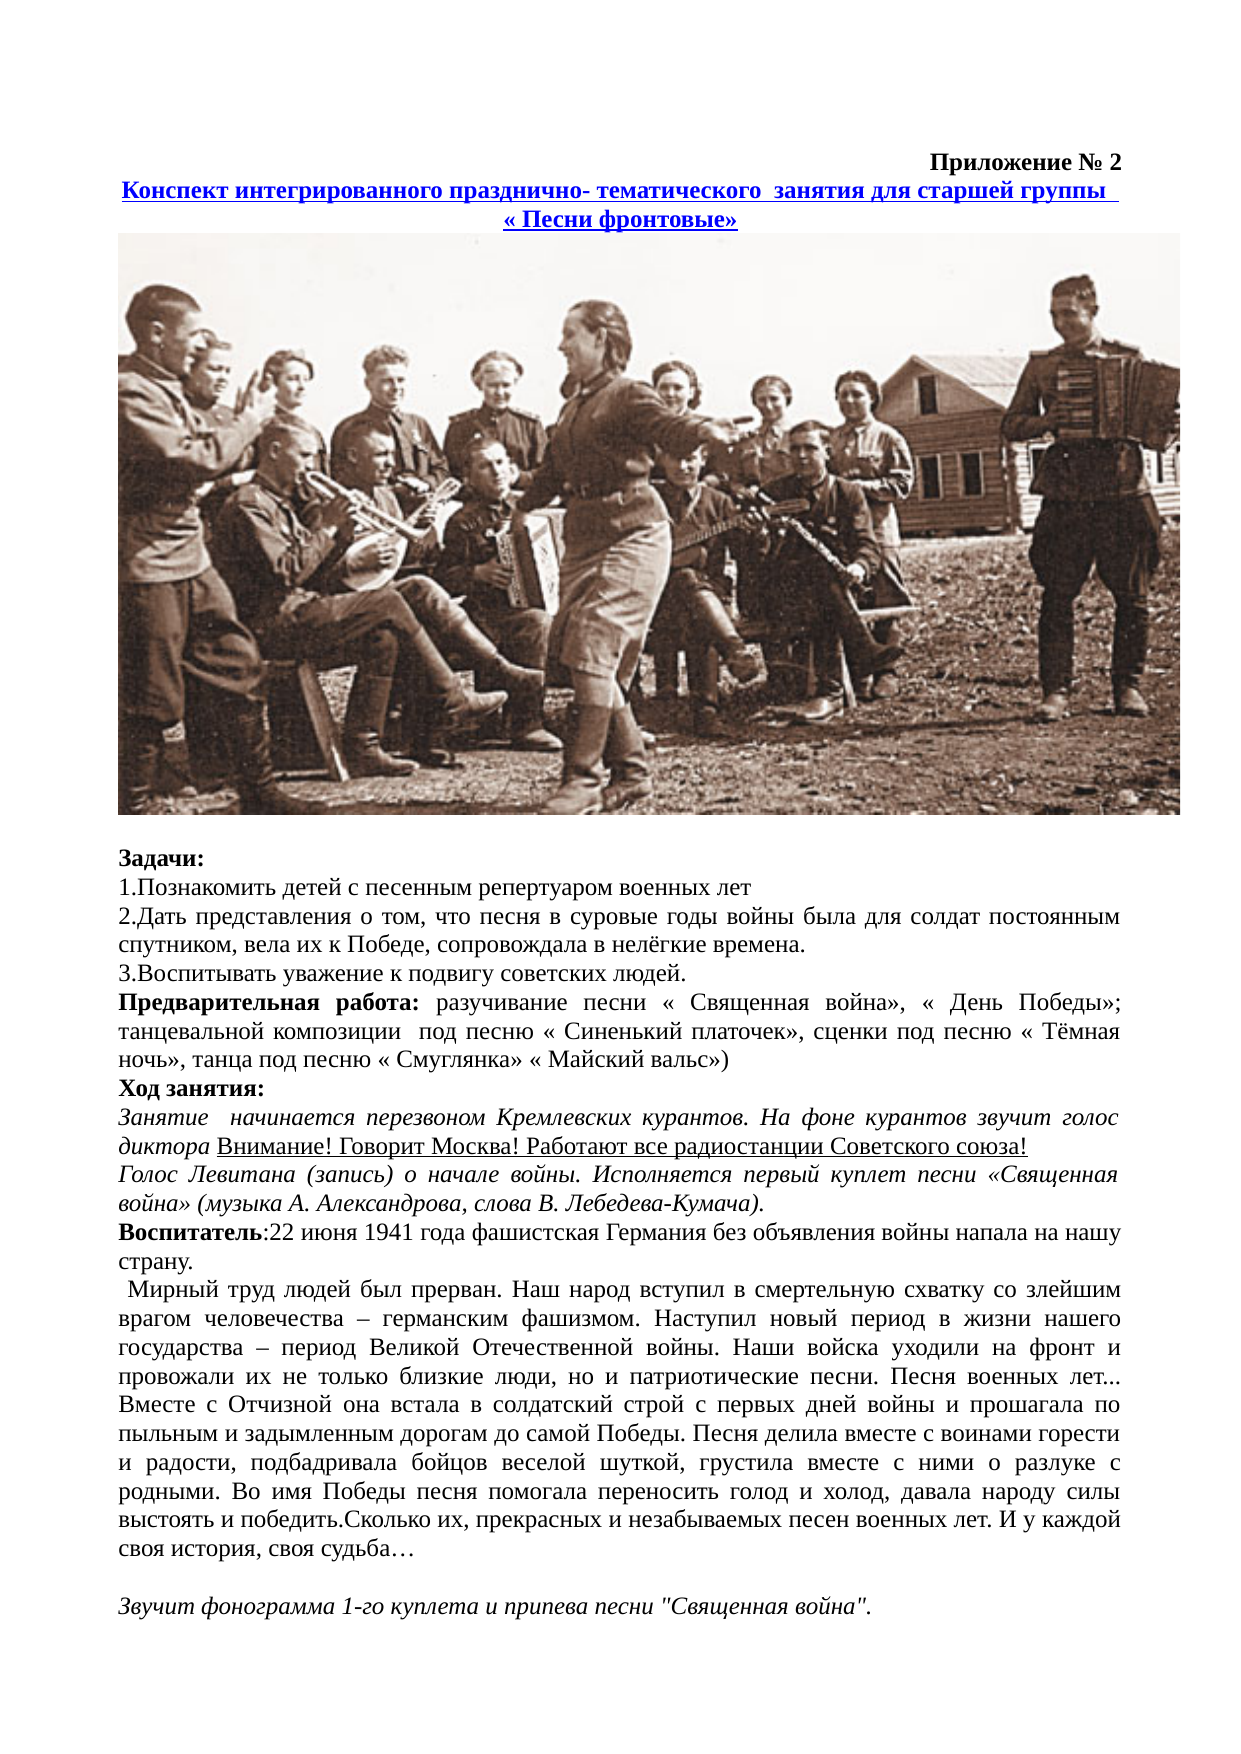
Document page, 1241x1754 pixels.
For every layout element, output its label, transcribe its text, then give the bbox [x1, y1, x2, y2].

text Конспект интегрированного празднично- тематического занятия для старшей группы [118, 176, 1122, 204]
list Воспитывать уважение к подвигу советских людей. [118, 958, 1122, 987]
text Звучит фонограмма 1-го куплета и припева песни "Священная война". [118, 1591, 1122, 1620]
text Воспитатель:22 июня 1941 года фашистская Германия без объявления войны напала на нашу страну. [118, 1217, 1122, 1274]
list Дать представления о том, что песня в суровые годы войны была для солдат постоянным спутником, вела их к Победе, сопровождала в нелёгкие времена. [118, 901, 1122, 958]
text Предварительная работа: разучивание песни « Священная война», « День Победы»; танцевальной композиции под песню « Синенький платочек», сценки под песню « Тёмная ночь», танца под песню « Смуглянка» « Майский вальс») [118, 987, 1122, 1073]
text Задачи: [118, 843, 1122, 872]
list Познакомить детей с песенным репертуаром военных лет [118, 872, 1122, 901]
text Голос Левитана (запись) о начале войны. Исполняется первый куплет песни «Священная война» (музыка А. Александрова, слова В. Лебедева-Кумача). [118, 1159, 1122, 1217]
text Мирный труд людей был прерван. Наш народ вступил в смертельную схватку со злейшим врагом человечества – германским фашизмом. Наступил новый период в жизни нашего государства – период Великой Отечественной войны. Наши войска уходили на фронт и провожали их не только близкие люди, но и патриотические песни. Песня военных лет... Вместе с Отчизной она встала в солдатский строй с первых дней войны и прошагала по пыльным и задымленным дорогам до самой Победы. Песня делила вместе с воинами горести и радости, подбадривала бойцов веселой шуткой, грустила вместе с ними о разлуке с родными. Во имя Победы песня помогала переносить голод и холод, давала народу силы выстоять и победить.Сколько их, прекрасных и незабываемых песен военных лет. И у каждой своя история, своя судьба… [118, 1274, 1122, 1562]
text « Песни фронтовые» [118, 204, 1122, 233]
text Ход занятия: [118, 1073, 1122, 1102]
text Приложение № 2 [118, 147, 1122, 176]
text Занятие начинается перезвоном Кремлевских курантов. На фоне курантов звучит голос диктора Внимание! Говорит Москва! Работают все радиостанции Советского союза! [118, 1102, 1122, 1159]
